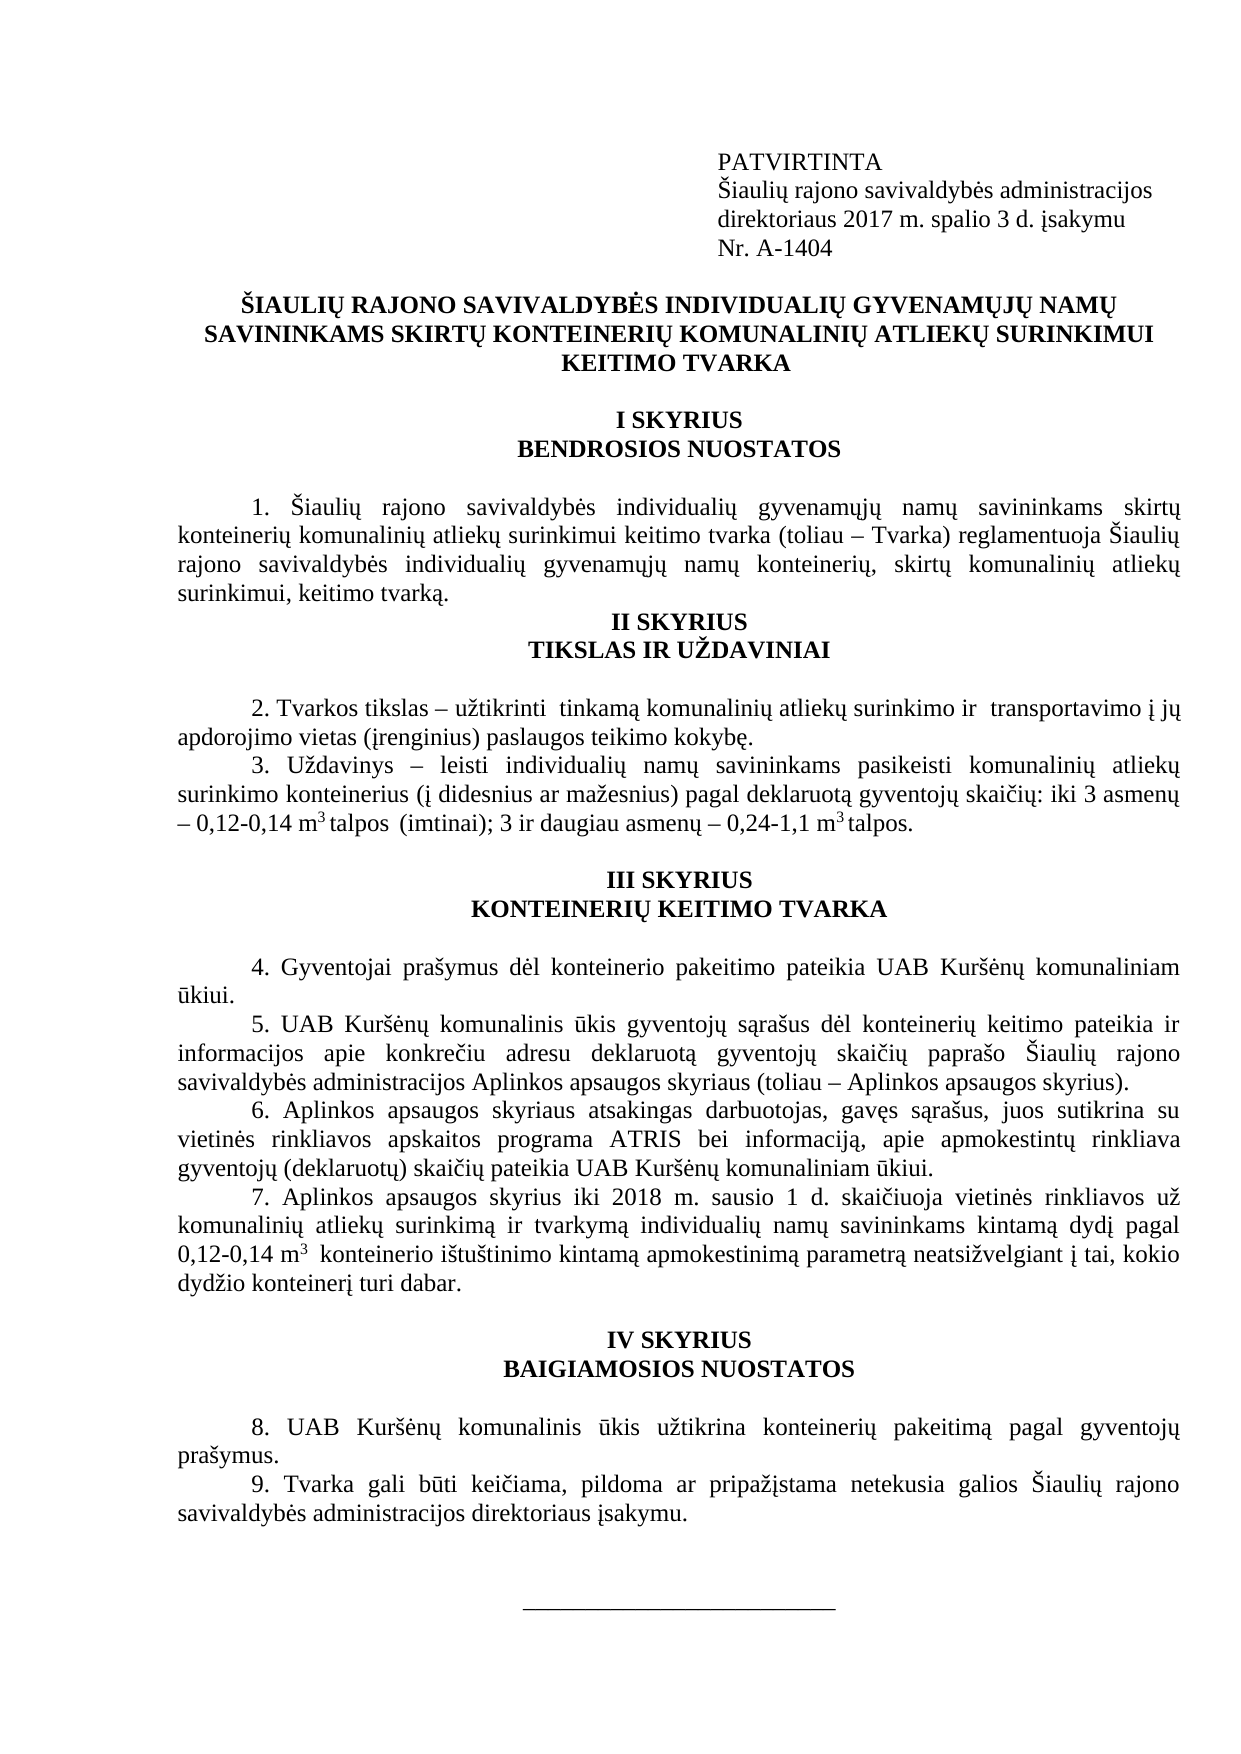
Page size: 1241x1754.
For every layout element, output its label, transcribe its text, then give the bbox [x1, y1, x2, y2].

text 1. Šiaulių rajono savivaldybės individualių gyvenamųjų namų savininkams skirtų konteinerių komunalinių atliekų surinkimui keitimo tvarka (toliau – Tvarka) reglamentuoja Šiaulių rajono savivaldybės individualių gyvenamųjų namų konteinerių, skirtų komunalinių atliekų surinkimui, keitimo tvarką. [177, 492, 1181, 607]
text Nr. A-1404 [717, 233, 1181, 262]
text KONTEINERIŲ KEITIMO TVARKA [177, 894, 1181, 923]
text TIKSLAS IR UŽDAVINIAI [177, 636, 1181, 664]
text ŠIAULIŲ RAJONO SAVIVALDYBĖS INDIVIDUALIŲ GYVENAMŲJŲ NAMŲ SAVININKAMS SKIRTŲ KONTEINERIŲ KOMUNALINIŲ ATLIEKŲ SURINKIMUI KEITIMO TVARKA [177, 291, 1181, 377]
text _________________________ [177, 1584, 1181, 1613]
text 8. UAB Kuršėnų komunalinis ūkis užtikrina konteinerių pakeitimą pagal gyventojų prašymus. [177, 1412, 1181, 1469]
text III SKYRIUS [177, 866, 1181, 894]
text BENDROSIOS NUOSTATOS [177, 434, 1181, 463]
text 9. Tvarka gali būti keičiama, pildoma ar pripažįstama netekusia galios Šiaulių rajono savivaldybės administracijos direktoriaus įsakymu. [177, 1469, 1181, 1527]
text IV SKYRIUS [177, 1326, 1181, 1354]
text BAIGIAMOSIOS NUOSTATOS [177, 1354, 1181, 1383]
text direktoriaus 2017 m. spalio 3 d. įsakymu [717, 204, 1181, 233]
text I SKYRIUS [177, 406, 1181, 434]
text 5. UAB Kuršėnų komunalinis ūkis gyventojų sąrašus dėl konteinerių keitimo pateikia ir informacijos apie konkrečiu adresu deklaruotą gyventojų skaičių paprašo Šiaulių rajono savivaldybės administracijos Aplinkos apsaugos skyriaus (toliau – Aplinkos apsaugos skyrius). [177, 1009, 1181, 1096]
text 7. Aplinkos apsaugos skyrius iki 2018 m. sausio 1 d. skaičiuoja vietinės rinkliavos už komunalinių atliekų surinkimą ir tvarkymą individualių namų savininkams kintamą dydį pagal 0,12-0,14 m3 konteinerio ištuštinimo kintamą apmokestinimą parametrą neatsižvelgiant į tai, kokio dydžio konteinerį turi dabar. [177, 1182, 1181, 1297]
text II SKYRIUS [177, 607, 1181, 636]
text 6. Aplinkos apsaugos skyriaus atsakingas darbuotojas, gavęs sąrašus, juos sutikrina su vietinės rinkliavos apskaitos programa ATRIS bei informaciją, apie apmokestintų rinkliava gyventojų (deklaruotų) skaičių pateikia UAB Kuršėnų komunaliniam ūkiui. [177, 1096, 1181, 1182]
text Šiaulių rajono savivaldybės administracijos [717, 176, 1181, 204]
text 2. Tvarkos tikslas – užtikrinti tinkamą komunalinių atliekų surinkimo ir transportavimo į jų apdorojimo vietas (įrenginius) paslaugos teikimo kokybę. [177, 693, 1181, 751]
text PATVIRTINTA [591, 147, 1181, 176]
text 3. Uždavinys – leisti individualių namų savininkams pasikeisti komunalinių atliekų surinkimo konteinerius (į didesnius ar mažesnius) pagal deklaruotą gyventojų skaičių: iki 3 asmenų – 0,12-0,14 m3 talpos (imtinai); 3 ir daugiau asmenų – 0,24-1,1 m3 talpos. [177, 751, 1181, 837]
text 4. Gyventojai prašymus dėl konteinerio pakeitimo pateikia UAB Kuršėnų komunaliniam ūkiui. [177, 952, 1181, 1009]
